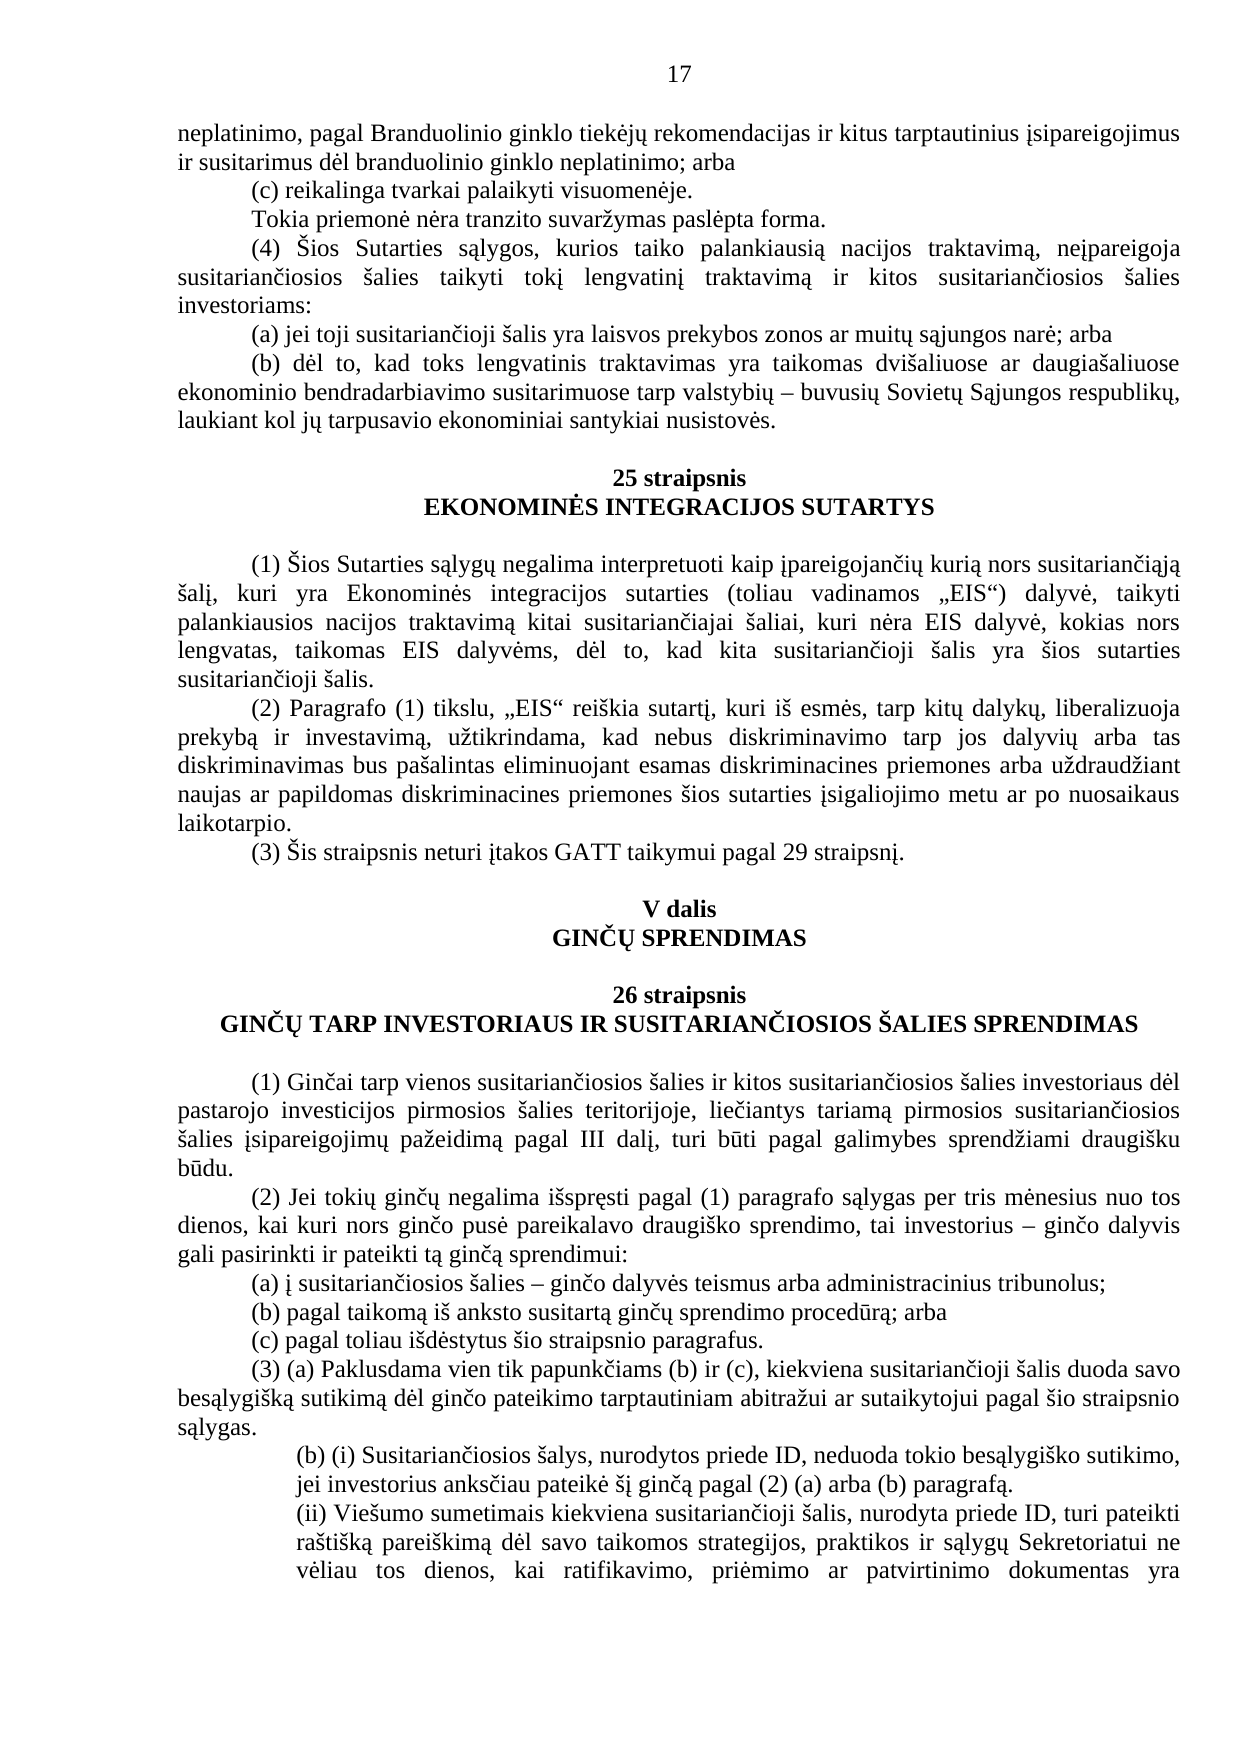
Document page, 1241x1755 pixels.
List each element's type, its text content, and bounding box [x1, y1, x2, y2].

text (1) Ginčai tarp vienos susitariančiosios šalies ir kitos susitariančiosios šalies investoriaus dėl pastarojo investicijos pirmosios šalies teritorijoje, liečiantys tariamą pirmosios susitariančiosios šalies įsipareigojimų pažeidimą pagal III dalį, turi būti pagal galimybes sprendžiami draugišku būdu. [177, 1067, 1181, 1182]
text EKONOMINĖS INTEGRACIJOS SUTARTYS [177, 492, 1181, 521]
text (b) pagal taikomą iš anksto susitartą ginčų sprendimo procedūrą; arba [177, 1297, 1181, 1326]
text 26 straipsnis [177, 981, 1181, 1009]
text (3) (a) Paklusdama vien tik papunkčiams (b) ir (c), kiekviena susitariančioji šalis duoda savo besąlygišką sutikimą dėl ginčo pateikimo tarptautiniam abitražui ar sutaikytojui pagal šio straipsnio sąlygas. [177, 1354, 1181, 1441]
text (a) jei toji susitariančioji šalis yra laisvos prekybos zonos ar muitų sąjungos narė; arba [177, 319, 1181, 348]
text (a) į susitariančiosios šalies – ginčo dalyvės teismus arba administracinius tribunolus; [177, 1268, 1181, 1297]
text (1) Šios Sutarties sąlygų negalima interpretuoti kaip įpareigojančių kurią nors susitariančiąją šalį, kuri yra Ekonominės integracijos sutarties (toliau vadinamos „EIS“) dalyvė, taikyti palankiausios nacijos traktavimą kitai susitariančiajai šaliai, kuri nėra EIS dalyvė, kokias nors lengvatas, taikomas EIS dalyvėms, dėl to, kad kita susitariančioji šalis yra šios sutarties susitariančioji šalis. [177, 549, 1181, 693]
text GINČŲ SPRENDIMAS [177, 923, 1181, 952]
text (ii) Viešumo sumetimais kiekviena susitariančioji šalis, nurodyta priede ID, turi pateikti raštišką pareiškimą dėl savo taikomos strategijos, praktikos ir sąlygų Sekretoriatui ne vėliau tos dienos, kai ratifikavimo, priėmimo ar patvirtinimo dokumentas yra [296, 1498, 1181, 1584]
text (c) reikalinga tvarkai palaikyti visuomenėje. [177, 176, 1181, 204]
text GINČŲ TARP INVESTORIAUS IR SUSITARIANČIOSIOS ŠALIES SPRENDIMAS [177, 1009, 1181, 1038]
text (3) Šis straipsnis neturi įtakos GATT taikymui pagal 29 straipsnį. [177, 837, 1181, 866]
text (b) dėl to, kad toks lengvatinis traktavimas yra taikomas dvišaliuose ar daugiašaliuose ekonominio bendradarbiavimo susitarimuose tarp valstybių – buvusių Sovietų Sąjungos respublikų, laukiant kol jų tarpusavio ekonominiai santykiai nusistovės. [177, 348, 1181, 434]
text (b) (i) Susitariančiosios šalys, nurodytos priede ID, neduoda tokio besąlygiško sutikimo, jei investorius anksčiau pateikė šį ginčą pagal (2) (a) arba (b) paragrafą. [296, 1441, 1181, 1498]
text (c) pagal toliau išdėstytus šio straipsnio paragrafus. [177, 1326, 1181, 1354]
text V dalis [177, 894, 1181, 923]
text neplatinimo, pagal Branduolinio ginklo tiekėjų rekomendacijas ir kitus tarptautinius įsipareigojimus ir susitarimus dėl branduolinio ginklo neplatinimo; arba [177, 118, 1181, 176]
text (2) Paragrafo (1) tikslu, „EIS“ reiškia sutartį, kuri iš esmės, tarp kitų dalykų, liberalizuoja prekybą ir investavimą, užtikrindama, kad nebus diskriminavimo tarp jos dalyvių arba tas diskriminavimas bus pašalintas eliminuojant esamas diskriminacines priemones arba uždraudžiant naujas ar papildomas diskriminacines priemones šios sutarties įsigaliojimo metu ar po nuosaikaus laikotarpio. [177, 693, 1181, 837]
text (4) Šios Sutarties sąlygos, kurios taiko palankiausią nacijos traktavimą, neįpareigoja susitariančiosios šalies taikyti tokį lengvatinį traktavimą ir kitos susitariančiosios šalies investoriams: [177, 233, 1181, 319]
text (2) Jei tokių ginčų negalima išspręsti pagal (1) paragrafo sąlygas per tris mėnesius nuo tos dienos, kai kuri nors ginčo pusė pareikalavo draugiško sprendimo, tai investorius – ginčo dalyvis gali pasirinkti ir pateikti tą ginčą sprendimui: [177, 1182, 1181, 1268]
text Tokia priemonė nėra tranzito suvaržymas paslėpta forma. [177, 204, 1181, 233]
text 25 straipsnis [177, 463, 1181, 492]
